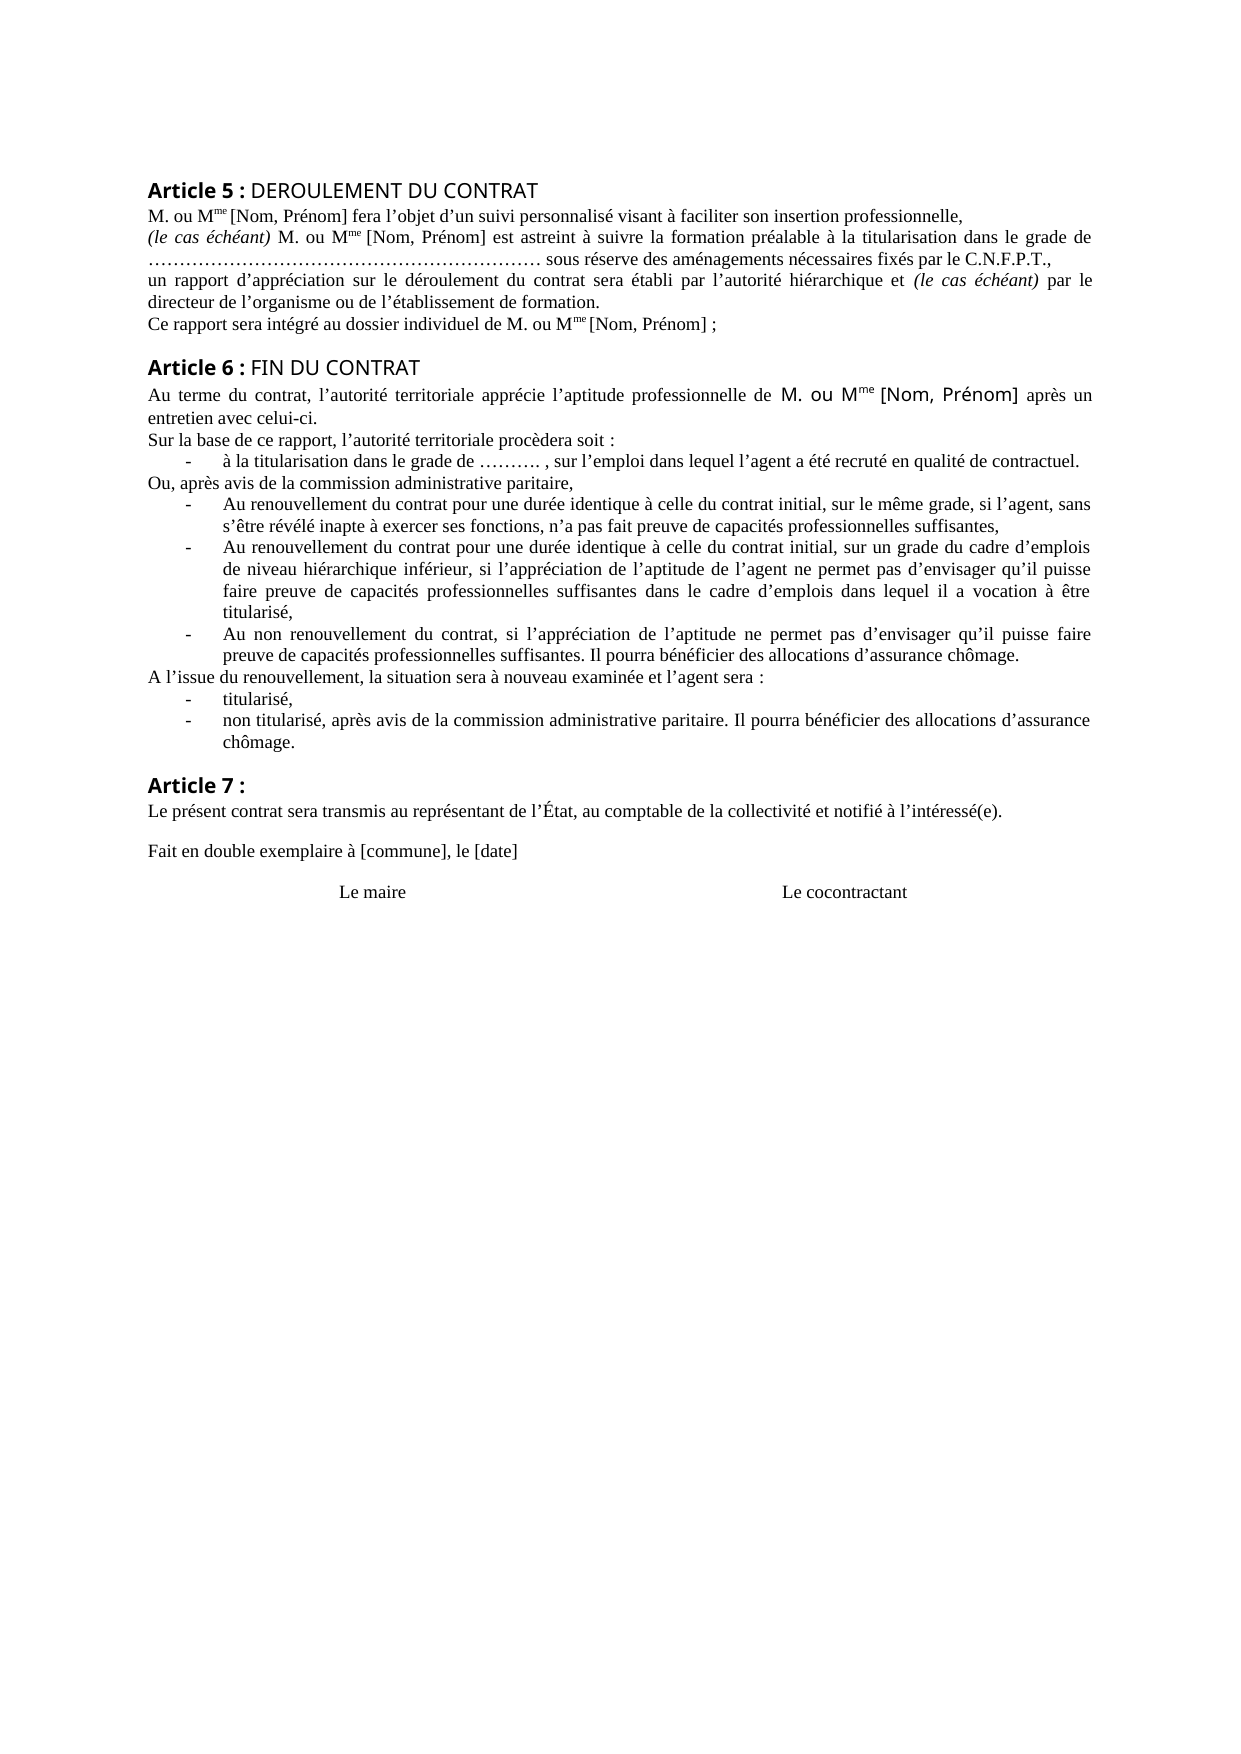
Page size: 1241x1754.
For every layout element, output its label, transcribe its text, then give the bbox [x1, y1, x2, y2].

text Article 5 : DEROULEMENT DU CONTRAT [148, 176, 1092, 204]
list Au non renouvellement du contrat, si l’appréciation de l’aptitude ne permet pas d’envisager qu’il puisse faire preuve de capacités professionnelles suffisantes. Il pourra bénéficier des allocations d’assurance chômage. [185, 623, 1092, 666]
list Au renouvellement du contrat pour une durée identique à celle du contrat initial, sur le même grade, si l’agent, sans s’être révélé inapte à exercer ses fonctions, n’a pas fait preuve de capacités professionnelles suffisantes, [185, 493, 1092, 536]
text Article 7 : [148, 771, 1092, 800]
table_header Le cocontractant [609, 881, 1080, 903]
text Article 6 : FIN DU CONTRAT [148, 353, 1092, 382]
text un rapport d’appréciation sur le déroulement du contrat sera établi par l’autorité hiérarchique et (le cas échéant) par le directeur de l’organisme ou de l’établissement de formation. [148, 269, 1092, 312]
list non titularisé, après avis de la commission administrative paritaire. Il pourra bénéficier des allocations d’assurance chômage. [185, 709, 1092, 752]
list à la titularisation dans le grade de ………. , sur l’emploi dans lequel l’agent a été recruté en qualité de contractuel. [185, 450, 1092, 472]
text Au terme du contrat, l’autorité territoriale apprécie l’aptitude professionnelle de M. ou Mme [Nom, Prénom] après un entretien avec celui-ci. [148, 382, 1092, 429]
text (le cas échéant) M. ou Mme [Nom, Prénom] est astreint à suivre la formation préalable à la titularisation dans le grade de ……………………………………………………… sous réserve des aménagements nécessaires fixés par le C.N.F.P.T., [148, 226, 1092, 269]
text Fait en double exemplaire à [commune], le [date] [148, 840, 1092, 862]
text M. ou Mme [Nom, Prénom] fera l’objet d’un suivi personnalisé visant à faciliter son insertion professionnelle, [148, 204, 1092, 226]
table_header Le maire [136, 881, 608, 903]
list titularisé, [185, 687, 1092, 709]
text Ce rapport sera intégré au dossier individuel de M. ou Mme [Nom, Prénom] ; [148, 312, 1092, 334]
text Ou, après avis de la commission administrative paritaire, [148, 472, 1092, 493]
text A l’issue du renouvellement, la situation sera à nouveau examinée et l’agent sera : [148, 666, 1092, 687]
text Sur la base de ce rapport, l’autorité territoriale procèdera soit : [148, 429, 1092, 450]
list Au renouvellement du contrat pour une durée identique à celle du contrat initial, sur un grade du cadre d’emplois de niveau hiérarchique inférieur, si l’appréciation de l’aptitude de l’agent ne permet pas d’envisager qu’il puisse faire preuve de capacités professionnelles suffisantes dans le cadre d’emplois dans lequel il a vocation à être titularisé, [185, 536, 1092, 623]
text Le présent contrat sera transmis au représentant de l’État, au comptable de la collectivité et notifié à l’intéressé(e). [148, 800, 1092, 821]
